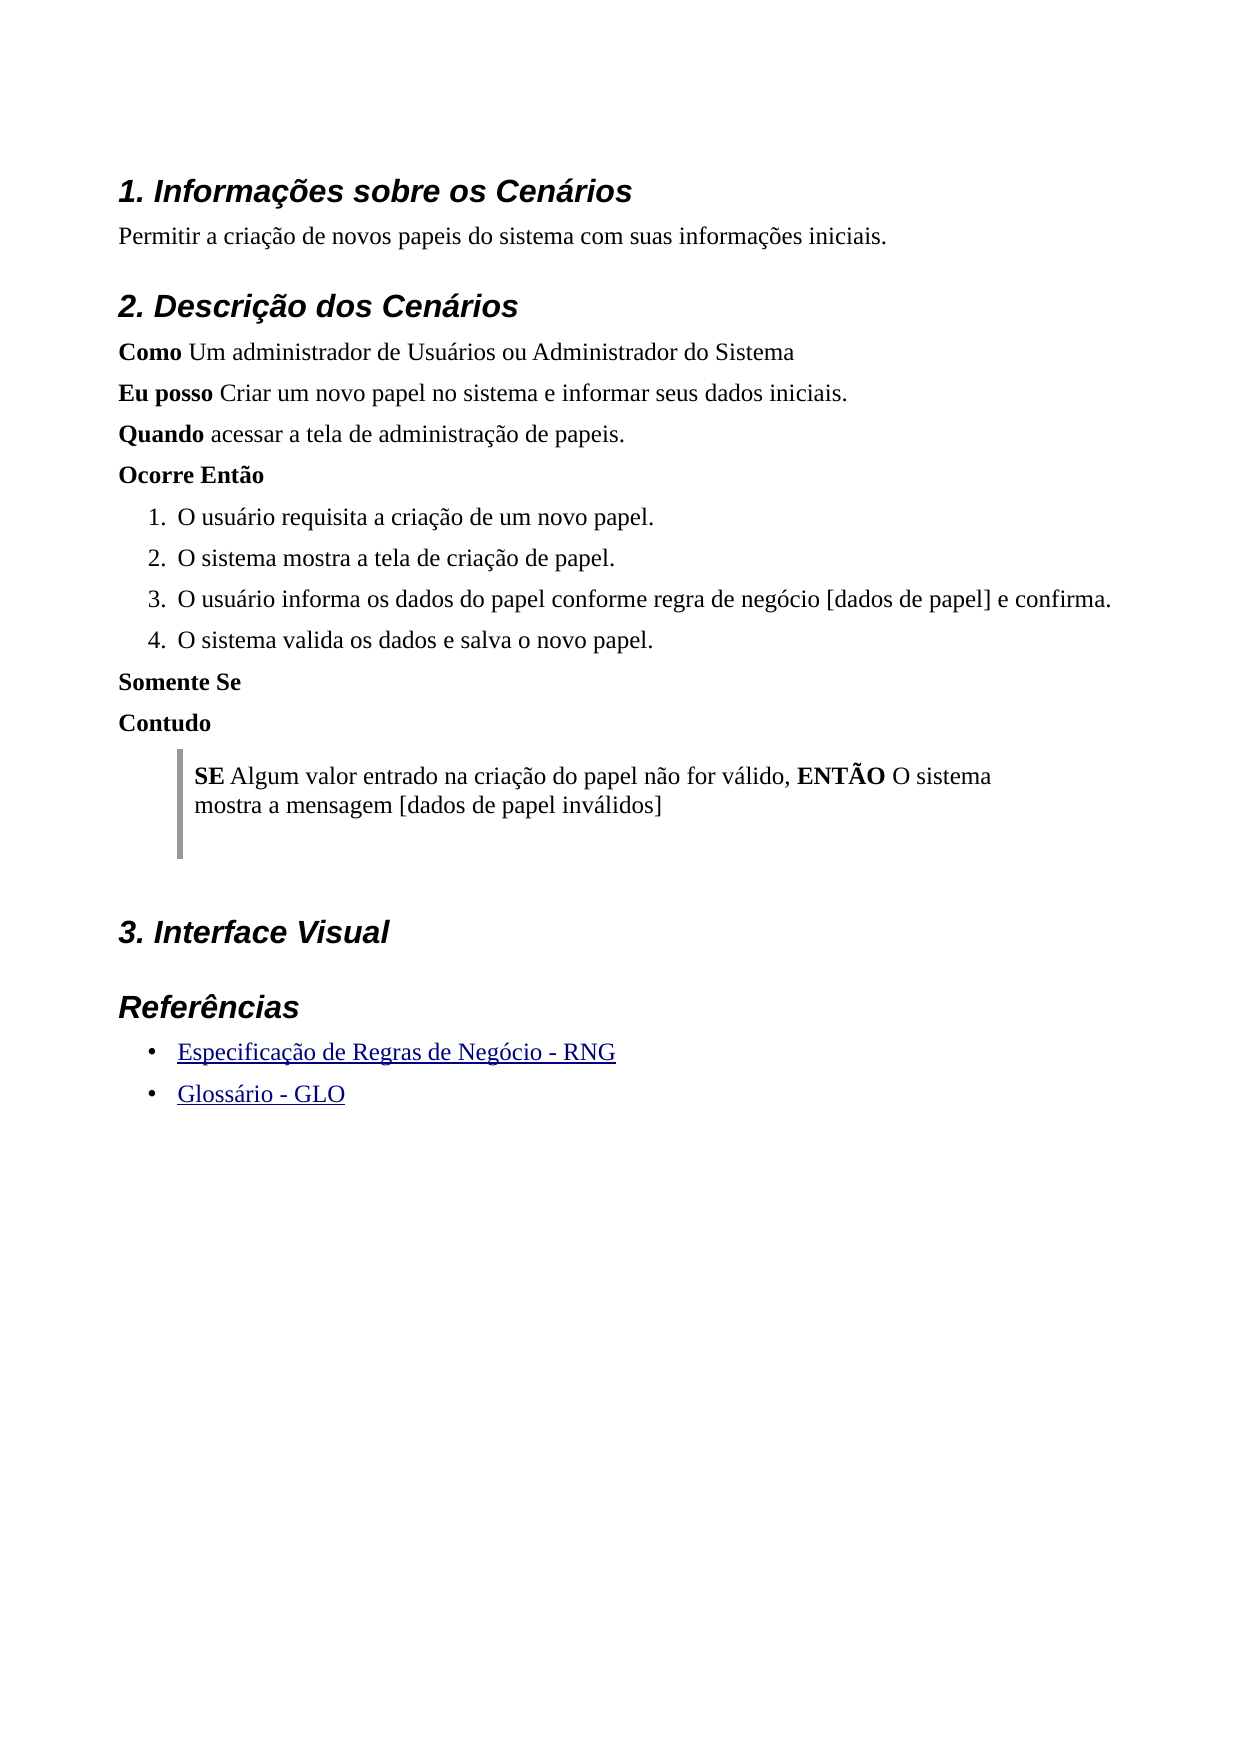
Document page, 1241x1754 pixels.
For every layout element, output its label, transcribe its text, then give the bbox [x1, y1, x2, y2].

text Eu posso Criar um novo papel no sistema e informar seus dados iniciais. [118, 378, 1122, 407]
list Glossário - GLO [148, 1079, 1122, 1107]
list Especificação de Regras de Negócio - RNG [148, 1037, 1122, 1066]
list O usuário informa os dados do papel conforme regra de negócio [dados de papel] e confirma. [148, 584, 1122, 613]
subtitle 3. Interface Visual [118, 914, 1122, 951]
list O sistema mostra a tela de criação de papel. [148, 543, 1122, 572]
subtitle 2. Descrição dos Cenários [118, 287, 1122, 324]
list O usuário requisita a criação de um novo papel. [148, 502, 1122, 531]
text Como Um administrador de Usuários ou Administrador do Sistema [118, 337, 1122, 366]
text Quando acessar a tela de administração de papeis. [118, 419, 1122, 448]
text SE Algum valor entrado na criação do papel não for válido, ENTÃO O sistema mostra a mensagem [dados de papel inválidos] [183, 749, 1063, 859]
text Ocorre Então [118, 461, 1122, 489]
subtitle Referências [118, 988, 1122, 1025]
subtitle 1. Informações sobre os Cenários [118, 172, 1122, 209]
text Permitir a criação de novos papeis do sistema com suas informações iniciais. [118, 221, 1122, 250]
text Contudo [118, 708, 1122, 737]
text Somente Se [118, 667, 1122, 696]
list O sistema valida os dados e salva o novo papel. [148, 626, 1122, 654]
